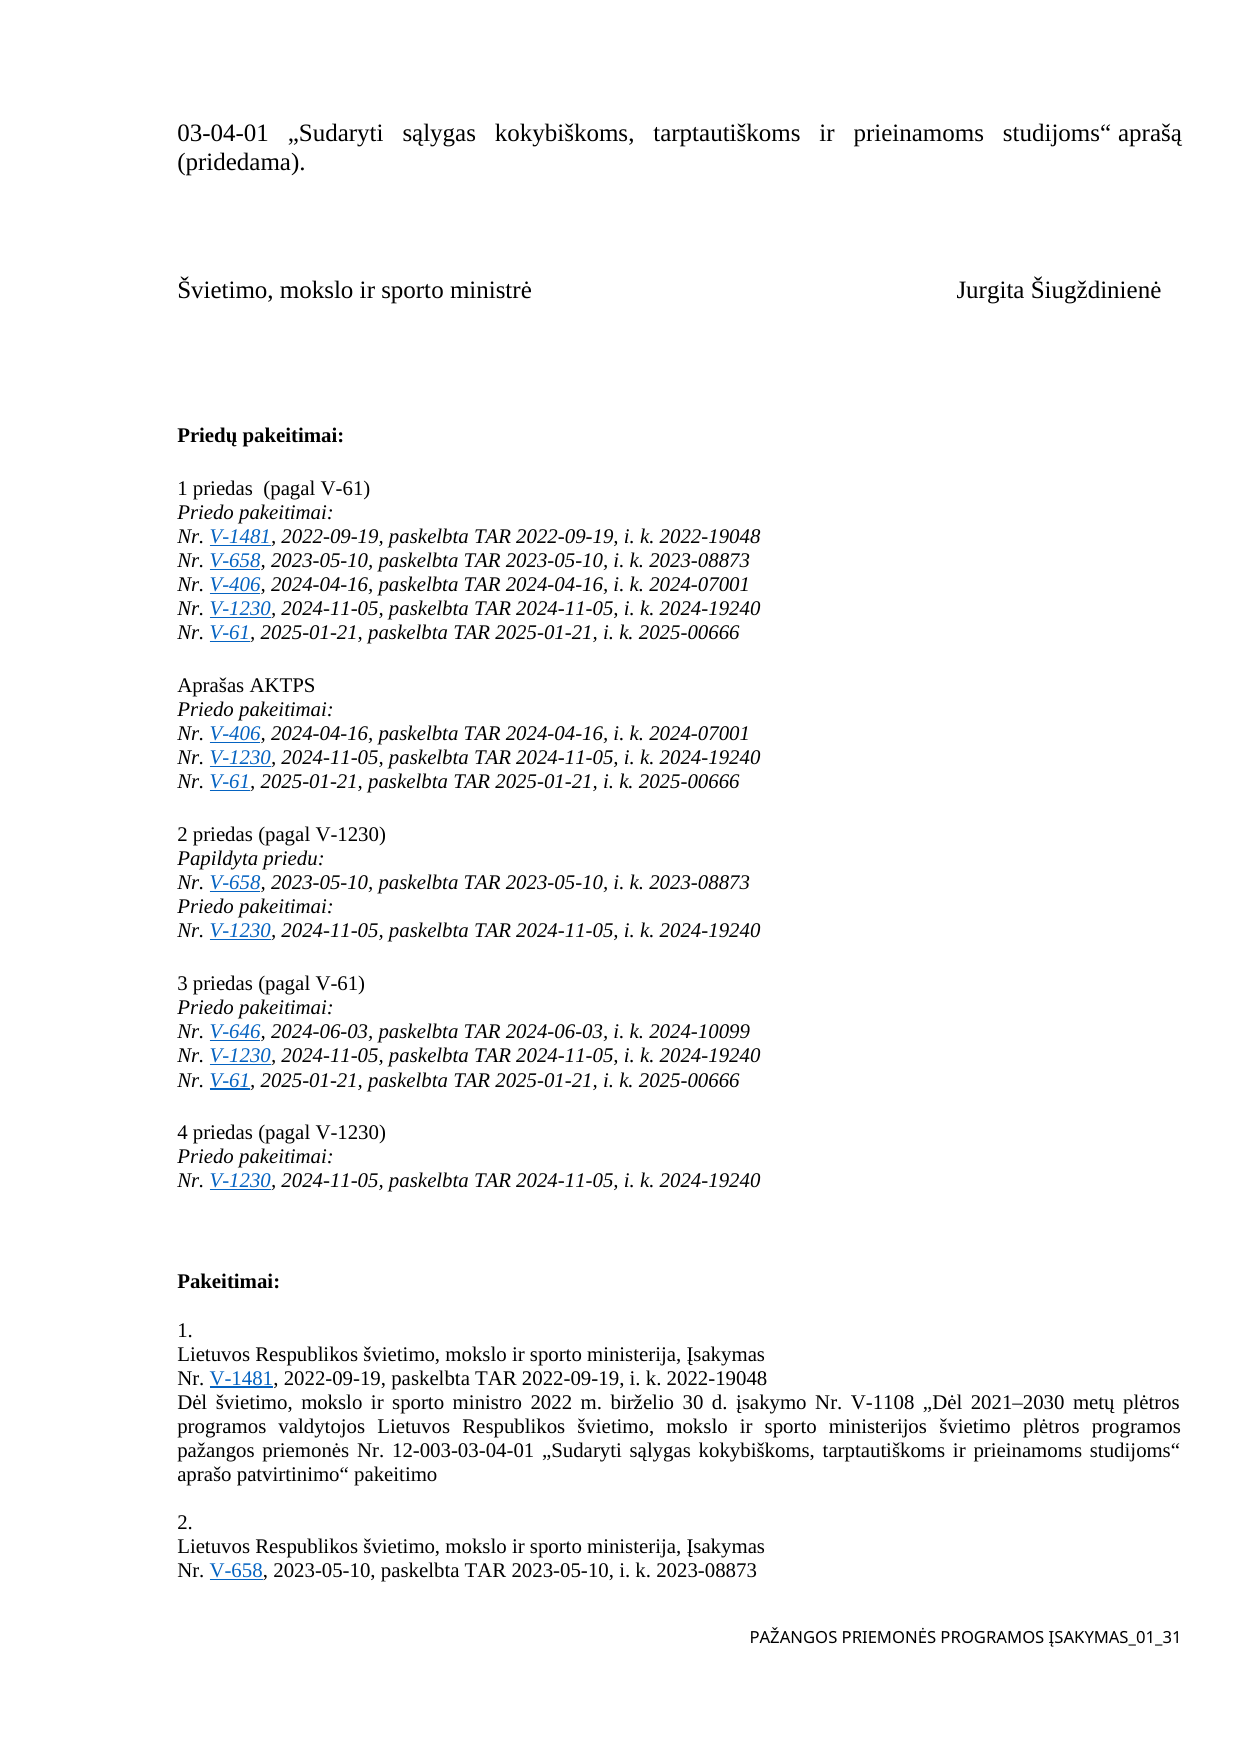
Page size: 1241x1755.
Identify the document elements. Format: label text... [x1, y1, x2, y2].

text Nr. V-1230, 2024-11-05, paskelbta TAR 2024-11-05, i. k. 2024-19240 [177, 1168, 1182, 1192]
text Nr. V-61, 2025-01-21, paskelbta TAR 2025-01-21, i. k. 2025-00666 [177, 620, 1182, 644]
text Pakeitimai: [177, 1269, 1182, 1293]
text Nr. V-1481, 2022-09-19, paskelbta TAR 2022-09-19, i. k. 2022-19048 [177, 1366, 1182, 1390]
text 3 priedas (pagal V-61) [177, 971, 1182, 995]
text Nr. V-658, 2023-05-10, paskelbta TAR 2023-05-10, i. k. 2023-08873 [177, 870, 1182, 894]
text Papildyta priedu: [177, 846, 1182, 870]
text Priedo pakeitimai: [177, 1144, 1182, 1168]
text Lietuvos Respublikos švietimo, mokslo ir sporto ministerija, Įsakymas [177, 1342, 1182, 1366]
text Nr. V-61, 2025-01-21, paskelbta TAR 2025-01-21, i. k. 2025-00666 [177, 1067, 1182, 1092]
text Priedo pakeitimai: [177, 995, 1182, 1019]
text Nr. V-1230, 2024-11-05, paskelbta TAR 2024-11-05, i. k. 2024-19240 [177, 745, 1182, 769]
text Nr. V-1481, 2022-09-19, paskelbta TAR 2022-09-19, i. k. 2022-19048 [177, 524, 1182, 548]
text 1 priedas (pagal V-61) [177, 476, 1182, 500]
text Nr. V-61, 2025-01-21, paskelbta TAR 2025-01-21, i. k. 2025-00666 [177, 769, 1182, 793]
text Nr. V-1230, 2024-11-05, paskelbta TAR 2024-11-05, i. k. 2024-19240 [177, 1043, 1182, 1067]
text Lietuvos Respublikos švietimo, mokslo ir sporto ministerija, Įsakymas [177, 1534, 1182, 1558]
text Nr. V-646, 2024-06-03, paskelbta TAR 2024-06-03, i. k. 2024-10099 [177, 1019, 1182, 1043]
text 4 priedas (pagal V-1230) [177, 1120, 1182, 1144]
text 03-04-01 „Sudaryti sąlygas kokybiškoms, tarptautiškoms ir prieinamoms studijoms“ aprašą (pridedama). [177, 118, 1182, 176]
text Aprašas AKTPS [177, 673, 1182, 697]
text 2. [177, 1510, 1182, 1534]
text Švietimo, mokslo ir sporto ministrė Jurgita Šiugždinienė [177, 275, 1182, 304]
text Nr. V-658, 2023-05-10, paskelbta TAR 2023-05-10, i. k. 2023-08873 [177, 548, 1182, 572]
text Priedo pakeitimai: [177, 697, 1182, 721]
text Nr. V-1230, 2024-11-05, paskelbta TAR 2024-11-05, i. k. 2024-19240 [177, 596, 1182, 620]
text Nr. V-658, 2023-05-10, paskelbta TAR 2023-05-10, i. k. 2023-08873 [177, 1558, 1182, 1582]
text Priedų pakeitimai: [177, 423, 1182, 447]
text Dėl švietimo, mokslo ir sporto ministro 2022 m. birželio 30 d. įsakymo Nr. V-1108 „Dėl 2021–2030 metų plėtros programos valdytojos Lietuvos Respublikos švietimo, mokslo ir sporto ministerijos švietimo plėtros programos pažangos priemonės Nr. 12-003-03-04-01 „Sudaryti sąlygas kokybiškoms, tarptautiškoms ir prieinamoms studijoms“ aprašo patvirtinimo“ pakeitimo [177, 1390, 1182, 1486]
text Priedo pakeitimai: [177, 894, 1182, 918]
text Nr. V-406, 2024-04-16, paskelbta TAR 2024-04-16, i. k. 2024-07001 [177, 572, 1182, 596]
text Nr. V-1230, 2024-11-05, paskelbta TAR 2024-11-05, i. k. 2024-19240 [177, 918, 1182, 942]
text Nr. V-406, 2024-04-16, paskelbta TAR 2024-04-16, i. k. 2024-07001 [177, 721, 1182, 745]
text 2 priedas (pagal V-1230) [177, 822, 1182, 846]
text 1. [177, 1317, 1182, 1342]
text Priedo pakeitimai: [177, 500, 1182, 524]
